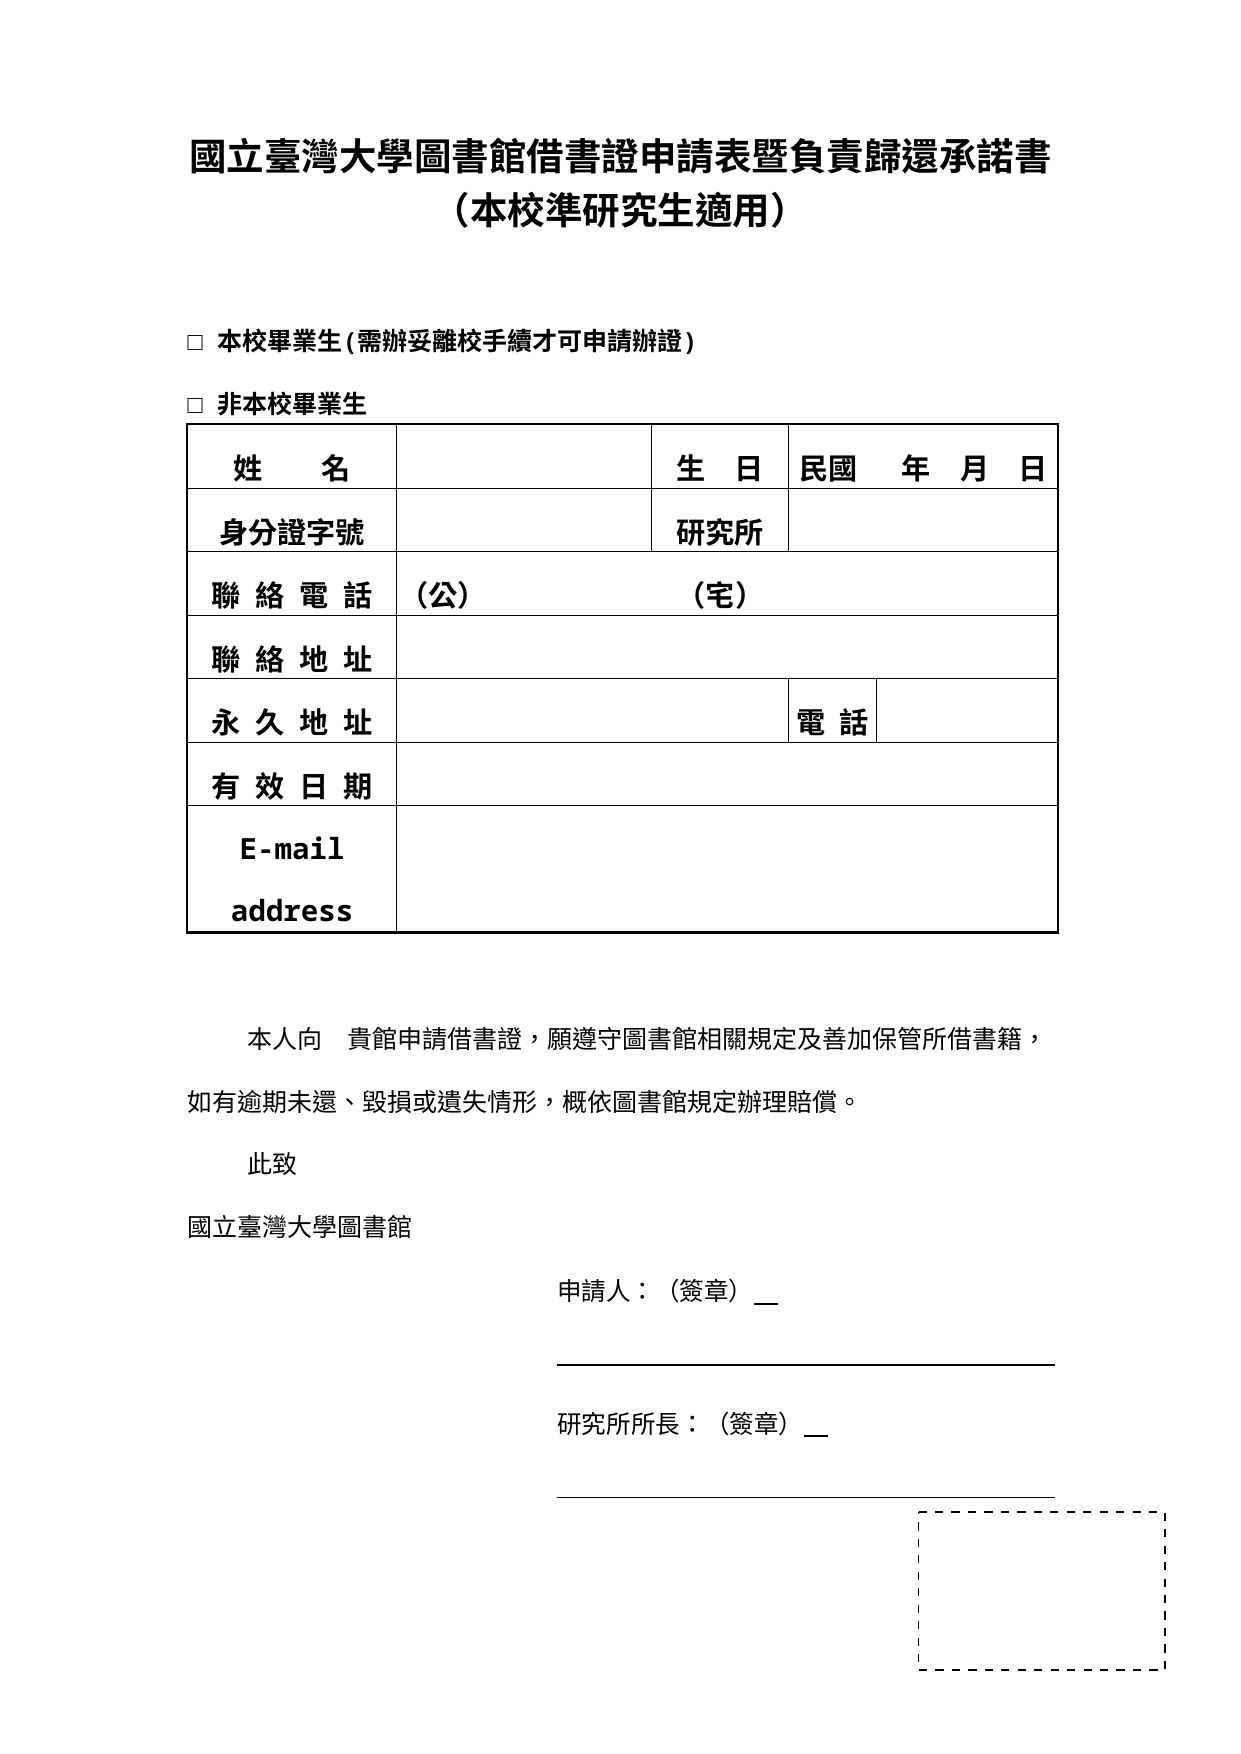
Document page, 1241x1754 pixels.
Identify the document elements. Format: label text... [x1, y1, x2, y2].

text [557, 1498, 1055, 1506]
table_cell 永 久 地 址 [188, 679, 396, 742]
text □ 非本校畢業生 [187, 361, 1053, 423]
table_cell 有 效 日 期 [188, 743, 396, 805]
table_header 生 日 [652, 425, 788, 488]
table_header 民國 年 月 日 [789, 425, 1057, 488]
table_cell E-mail address [188, 806, 396, 931]
table_cell 身分證字號 [188, 489, 396, 551]
text 此致 [187, 1121, 1053, 1183]
table_header [397, 425, 651, 488]
table_cell （公） （宅） [397, 552, 1057, 615]
table_cell 電 話 [789, 679, 876, 742]
table_cell [397, 806, 1057, 931]
table_cell [397, 743, 1057, 805]
text 申請人：（簽章） [557, 1246, 1055, 1364]
table_cell [397, 489, 651, 551]
table_cell [877, 679, 1057, 742]
text □ 本校畢業生(需辦妥離校手續才可申請辦證) [187, 298, 1053, 361]
table_cell 聯 絡 電 話 [188, 552, 396, 615]
table_cell [397, 679, 788, 742]
text 國立臺灣大學圖書館 [187, 1183, 1053, 1246]
text （本校準研究生適用） [187, 181, 1053, 236]
text 本人向 貴館申請借書證，願遵守圖書館相關規定及善加保管所借書籍，如有逾期未還、毀損或遺失情形，概依圖書館規定辦理賠償。 [187, 996, 1055, 1121]
text [557, 1366, 1055, 1371]
text 研究所所長：（簽章） [557, 1381, 1055, 1497]
table_cell 聯 絡 地 址 [188, 616, 396, 678]
table_cell [397, 616, 1057, 678]
table_cell [789, 489, 1057, 551]
table_cell 研究所 [652, 489, 788, 551]
text 國立臺灣大學圖書館借書證申請表暨負責歸還承諾書 [187, 127, 1053, 181]
table_header 姓 名 [188, 425, 396, 488]
